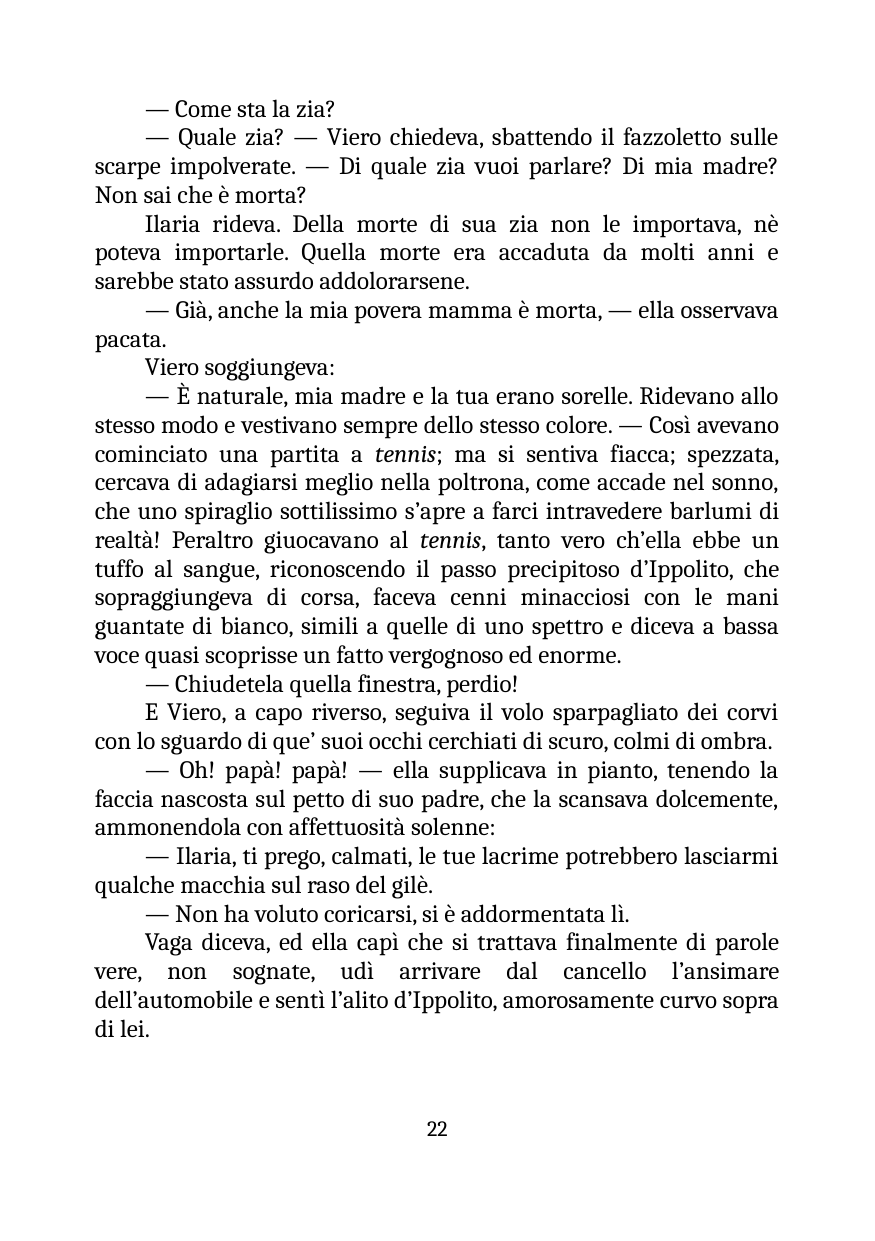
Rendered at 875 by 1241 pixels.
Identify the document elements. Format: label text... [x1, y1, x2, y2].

text — È naturale, mia madre e la tua erano sorelle. Ridevano allo stesso modo e vestivano sempre dello stesso colore. — Così avevano cominciato una partita a tennis; ma si sentiva fiacca; spezzata, cercava di adagiarsi meglio nella poltrona, come accade nel sonno, che uno spiraglio sottilissimo s’apre a farci intravedere barlumi di realtà! Peraltro giuocavano al tennis, tanto vero ch’ella ebbe un tuffo al sangue, riconoscendo il passo precipitoso d’Ippolito, che sopraggiungeva di corsa, faceva cenni minacciosi con le mani guantate di bianco, simili a quelle di uno spettro e diceva a bassa voce quasi scoprisse un fatto vergognoso ed enorme. [94, 382, 779, 669]
text — Ilaria, ti prego, calmati, le tue lacrime potrebbero lasciarmi qualche macchia sul raso del gilè. [94, 842, 779, 899]
text Ilaria rideva. Della morte di sua zia non le importava, nè poteva importarle. Quella morte era accaduta da molti anni e sarebbe stato assurdo addolorarsene. [94, 209, 779, 296]
text Viero soggiungeva: [94, 353, 779, 382]
text — Quale zia? — Viero chiedeva, sbattendo il fazzoletto sulle scarpe impolverate. — Di quale zia vuoi parlare? Di mia madre? Non sai che è morta? [94, 123, 779, 209]
text — Non ha voluto coricarsi, si è addormentata lì. [94, 899, 779, 928]
text — Come sta la zia? [94, 94, 779, 123]
text — Oh! papà! papà! — ella supplicava in pianto, tenendo la faccia nascosta sul petto di suo padre, che la scansava dolcemente, ammonendola con affettuosità solenne: [94, 756, 779, 842]
text — Già, anche la mia povera mamma è morta, — ella osservava pacata. [94, 296, 779, 353]
text E Viero, a capo riverso, seguiva il volo sparpagliato dei corvi con lo sguardo di que’ suoi occhi cerchiati di scuro, colmi di ombra. [94, 698, 779, 756]
text Vaga diceva, ed ella capì che si trattava finalmente di parole vere, non sognate, udì arrivare dal cancello l’ansimare dell’automobile e sentì l’alito d’Ippolito, amorosamente curvo sopra di lei. [94, 928, 779, 1043]
text — Chiudetela quella finestra, perdio! [94, 669, 779, 698]
